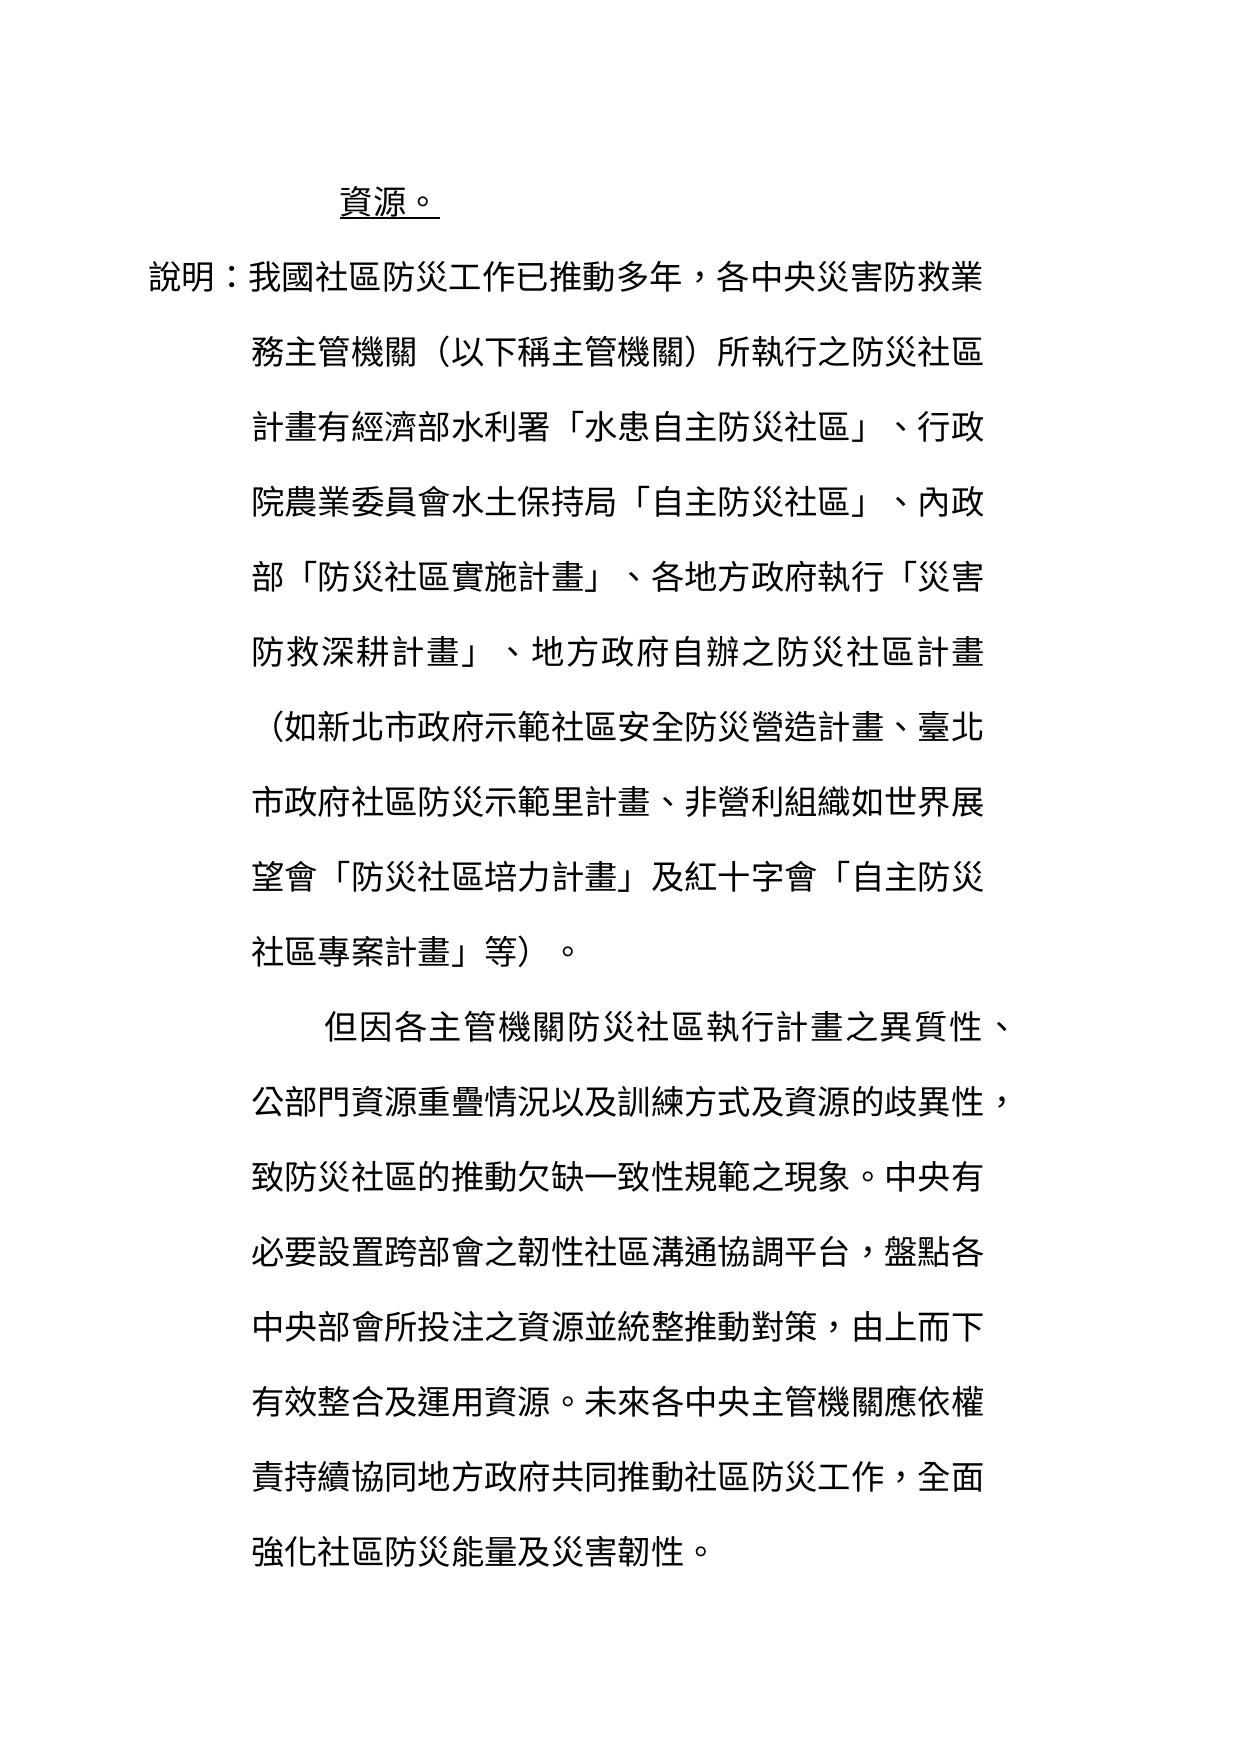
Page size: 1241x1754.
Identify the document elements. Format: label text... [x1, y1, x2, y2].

subtitle 資源。 [148, 162, 985, 237]
list 說明：我國社區防災工作已推動多年，各中央災害防救業務主管機關（以下稱主管機關）所執行之防災社區計畫有經濟部水利署「水患自主防災社區」、行政院農業委員會水土保持局「自主防災社區」、內政部「防災社區實施計畫」、各地方政府執行「災害防救深耕計畫」、地方政府自辦之防災社區計畫（如新北市政府示範社區安全防災營造計畫、臺北市政府社區防災示範里計畫、非營利組織如世界展望會「防災社區培力計畫」及紅十字會「自主防災社區專案計畫」等）。 [148, 237, 985, 987]
list 但因各主管機關防災社區執行計畫之異質性、公部門資源重疊情況以及訓練方式及資源的歧異性，致防災社區的推動欠缺一致性規範之現象。中央有必要設置跨部會之韌性社區溝通協調平台，盤點各中央部會所投注之資源並統整推動對策，由上而下有效整合及運用資源。未來各中央主管機關應依權責持續協同地方政府共同推動社區防災工作，全面強化社區防災能量及災害韌性。 [251, 987, 985, 1587]
